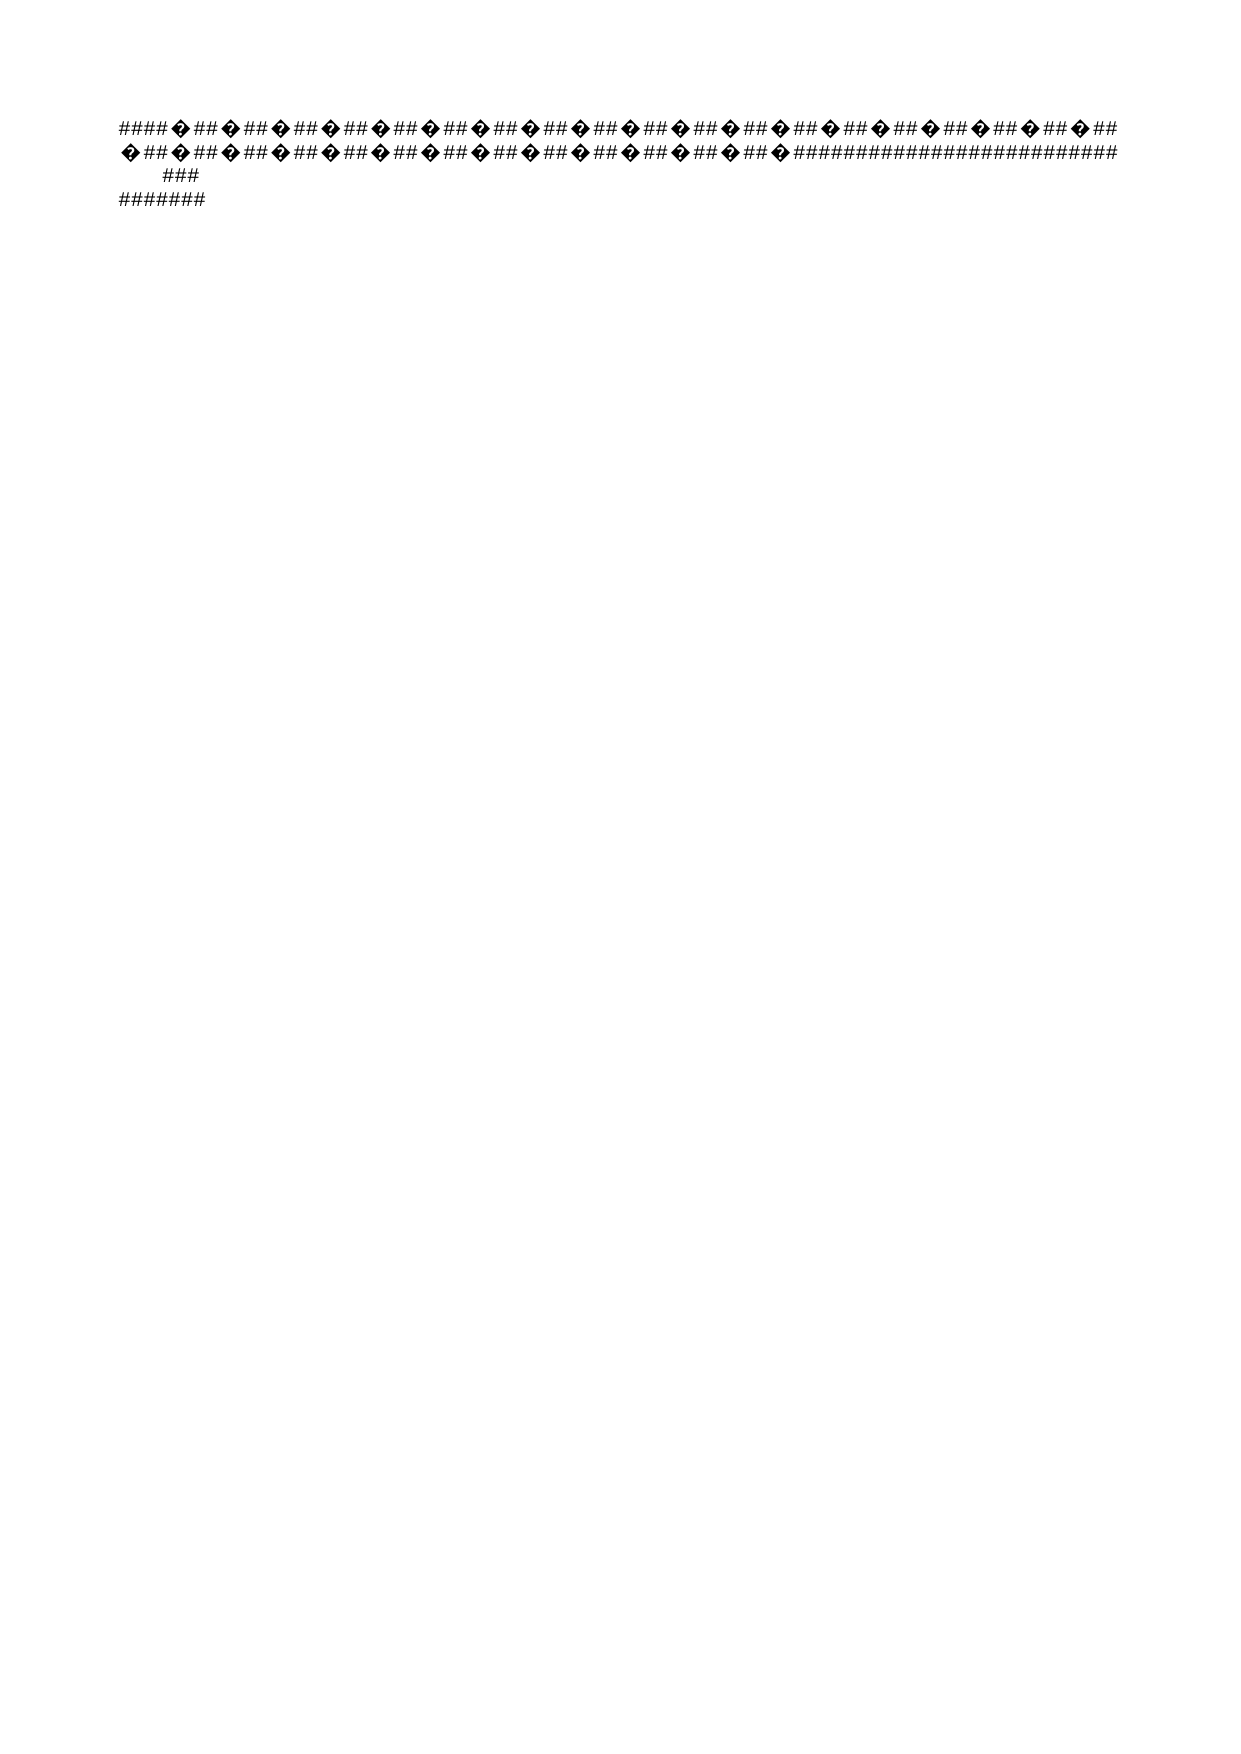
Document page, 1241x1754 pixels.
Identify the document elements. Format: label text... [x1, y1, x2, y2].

text ####�##�##�##�##�##�##�##�##�##�##�##�##�##�##�##�##�##�##�##�##�##�##�##�##�##�##�##�##�##�##�##�##�########################## ### ####### [118, 118, 1122, 213]
